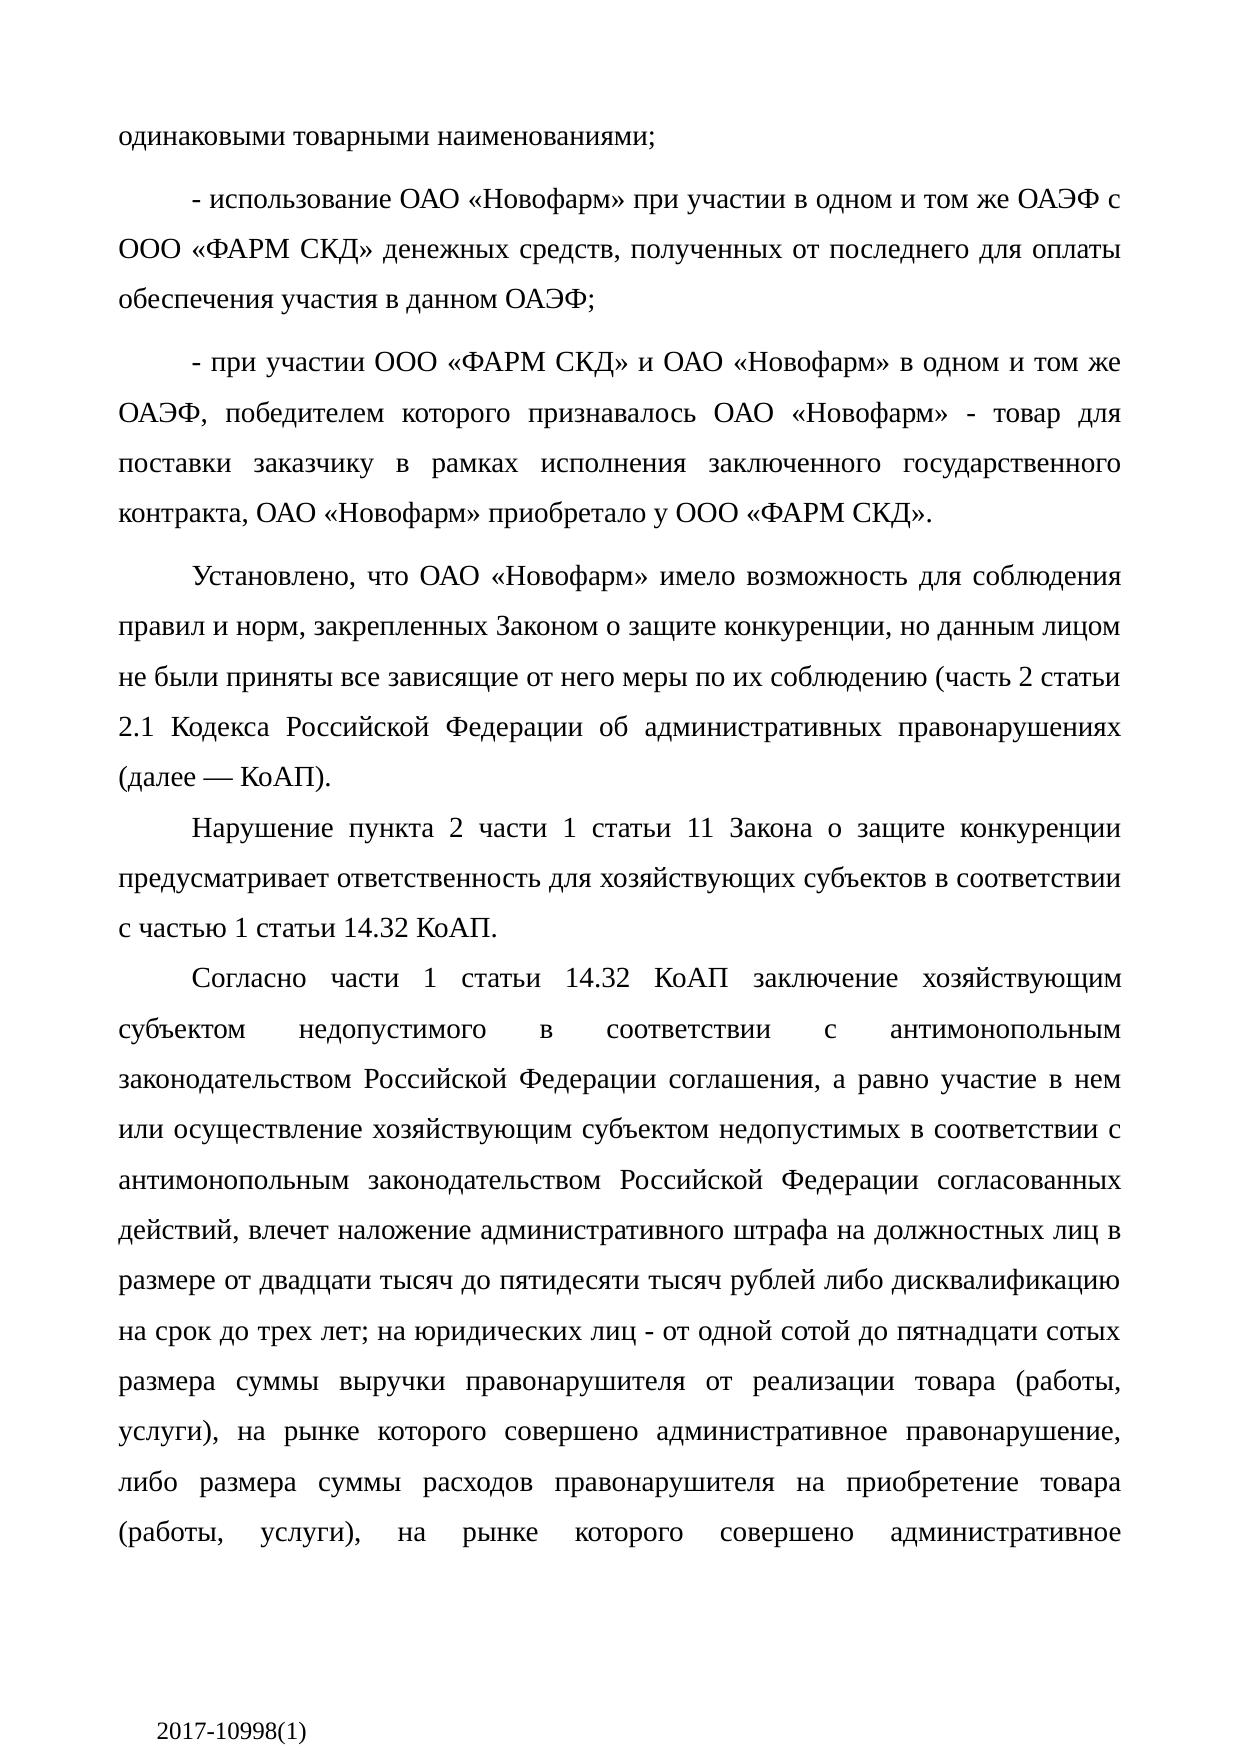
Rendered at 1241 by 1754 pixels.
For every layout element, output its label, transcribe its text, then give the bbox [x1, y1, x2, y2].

text Согласно части 1 статьи 14.32 КоАП заключение хозяйствующим субъектом недопустимого в соответствии с антимонопольным законодательством Российской Федерации соглашения, а равно участие в нем или осуществление хозяйствующим субъектом недопустимых в соответствии с антимонопольным законодательством Российской Федерации согласованных действий, влечет наложение административного штрафа на должностных лиц в размере от двадцати тысяч до пятидесяти тысяч рублей либо дисквалификацию на срок до трех лет; на юридических лиц - от одной сотой до пятнадцати сотых размера суммы выручки правонарушителя от реализации товара (работы, услуги), на рынке которого совершено административное правонарушение, либо размера суммы расходов правонарушителя на приобретение товара (работы, услуги), на рынке которого совершено административное [118, 961, 1122, 1548]
text одинаковыми товарными наименованиями; [118, 118, 1122, 152]
text - использование ОАО «Новофарм» при участии в одном и том же ОАЭФ с ООО «ФАРМ СКД» денежных средств, полученных от последнего для оплаты обеспечения участия в данном ОАЭФ; [118, 181, 1122, 315]
text - при участии ООО «ФАРМ СКД» и ОАО «Новофарм» в одном и том же ОАЭФ, победителем которого признавалось ОАО «Новофарм» - товар для поставки заказчику в рамках исполнения заключенного государственного контракта, ОАО «Новофарм» приобретало у ООО «ФАРМ СКД». [118, 344, 1122, 529]
text Установлено, что ОАО «Новофарм» имело возможность для соблюдения правил и норм, закрепленных Законом о защите конкуренции, но данным лицом не были приняты все зависящие от него меры по их соблюдению (часть 2 статьи 2.1 Кодекса Российской Федерации об административных правонарушениях (далее — КоАП). [118, 558, 1122, 793]
text Нарушение пункта 2 части 1 статьи 11 Закона о защите конкуренции предусматривает ответственность для хозяйствующих субъектов в соответствии с частью 1 статьи 14.32 КоАП. [118, 810, 1122, 944]
